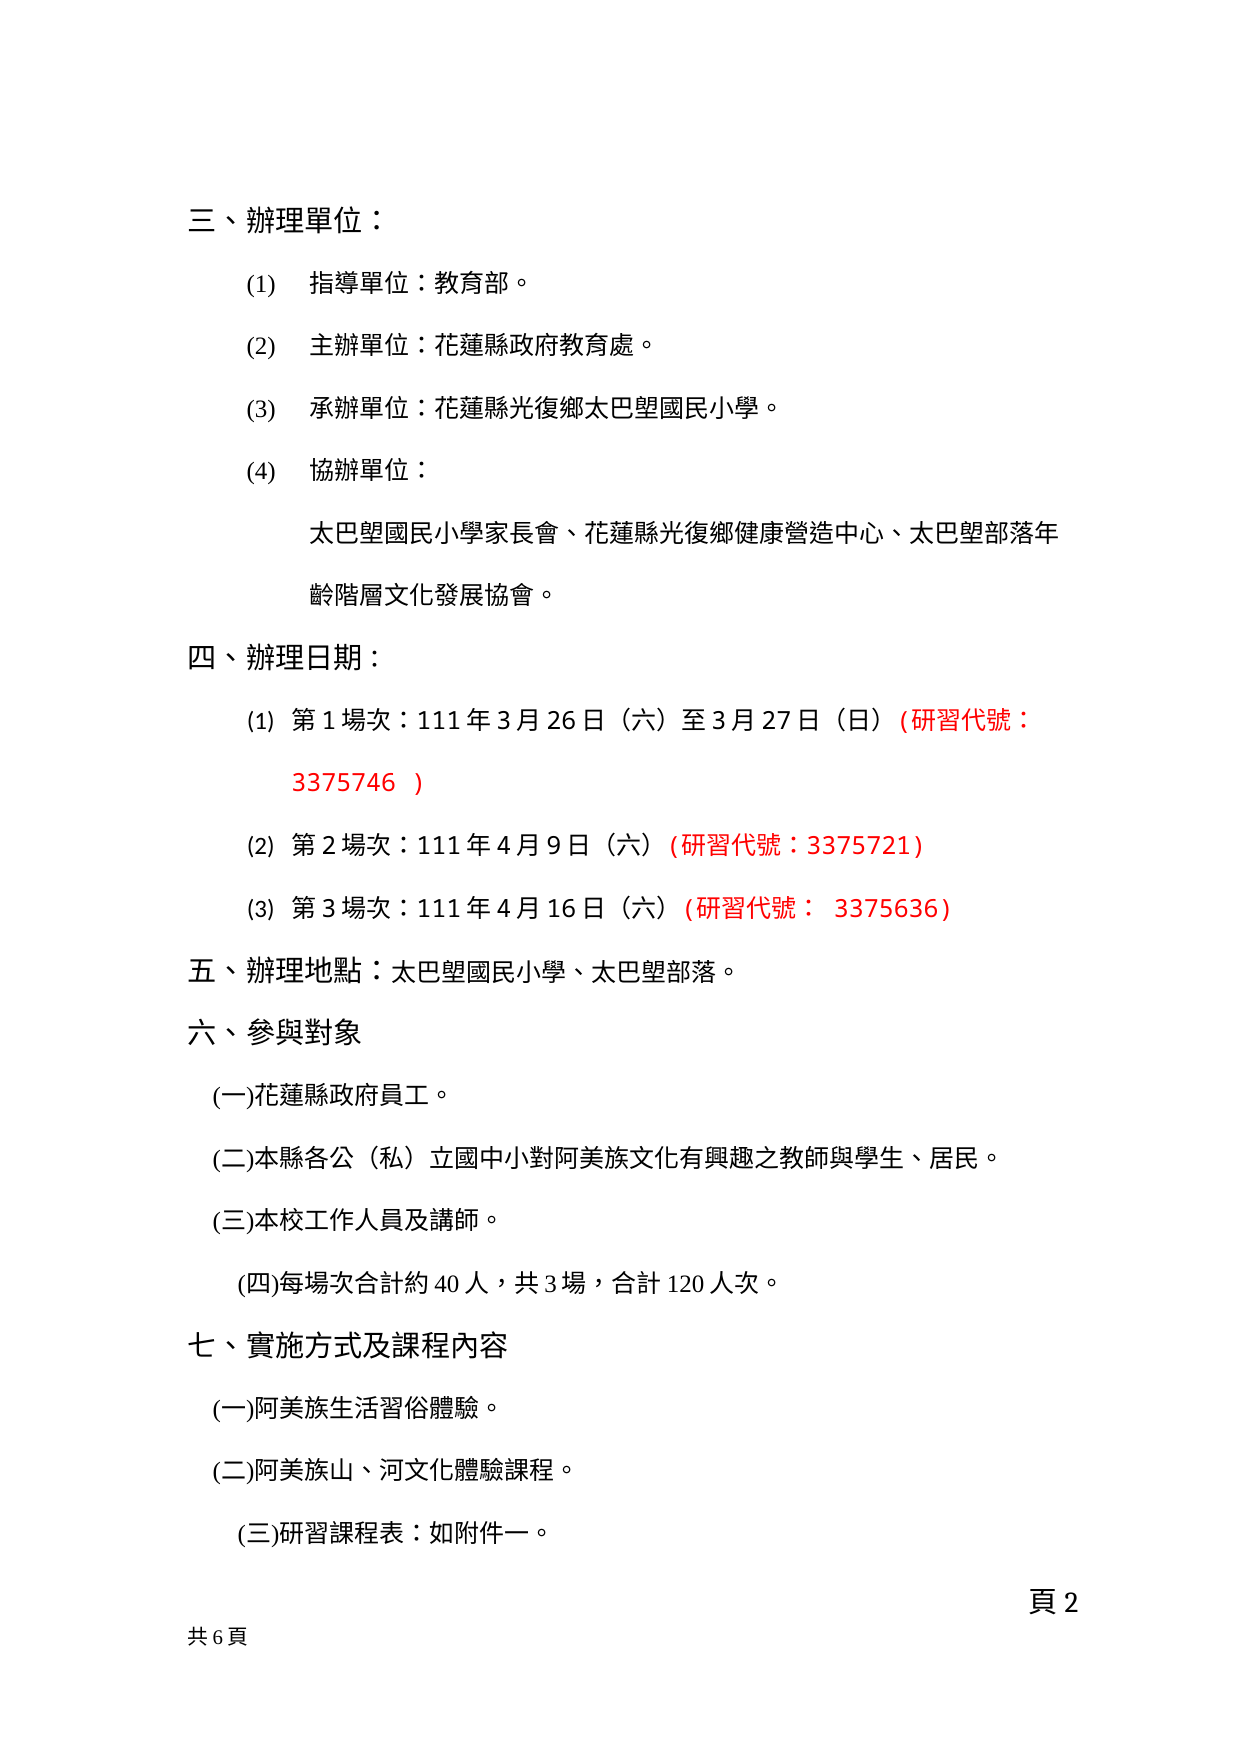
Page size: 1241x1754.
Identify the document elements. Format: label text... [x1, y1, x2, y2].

text (二)本縣各公（私）立國中小對阿美族文化有興趣之教師與學生、居民。 [187, 1114, 1078, 1177]
list 指導單位：教育部。 [246, 239, 1078, 302]
text (一)花蓮縣政府員工。 [187, 1052, 1078, 1114]
list 第2場次：111年4月9日（六）(研習代號：3375721) [247, 802, 1078, 864]
text (四)每場次合計約40人，共3場，合計120人次。 [187, 1239, 1078, 1302]
text 五、辦理地點：太巴塱國民小學、太巴塱部落。 [187, 927, 1078, 989]
text (一)阿美族生活習俗體驗。 [187, 1364, 1078, 1427]
text 七、實施方式及課程內容 [187, 1302, 1078, 1364]
list 協辦單位： 太巴塱國民小學家長會、花蓮縣光復鄉健康營造中心、太巴塱部落年齡階層文化發展協會。 [246, 427, 1078, 614]
list 主辦單位：花蓮縣政府教育處。 [246, 302, 1078, 364]
text 六、參與對象 [187, 989, 1078, 1052]
list 承辦單位：花蓮縣光復鄉太巴塱國民小學。 [246, 364, 1078, 427]
text (三)本校工作人員及講師。 [187, 1177, 1078, 1239]
text (三)研習課程表：如附件一。 [187, 1489, 1078, 1552]
text 三、辦理單位： [187, 177, 1078, 239]
text (二)阿美族山、河文化體驗課程。 [187, 1427, 1078, 1489]
list 第3場次：111年4月16日（六）(研習代號： 3375636) [247, 864, 1078, 927]
text 四、辦理日期： [187, 614, 1078, 677]
list 第1場次：111年3月26日（六）至3月27日（日）(研習代號：3375746 ) [247, 677, 1078, 802]
